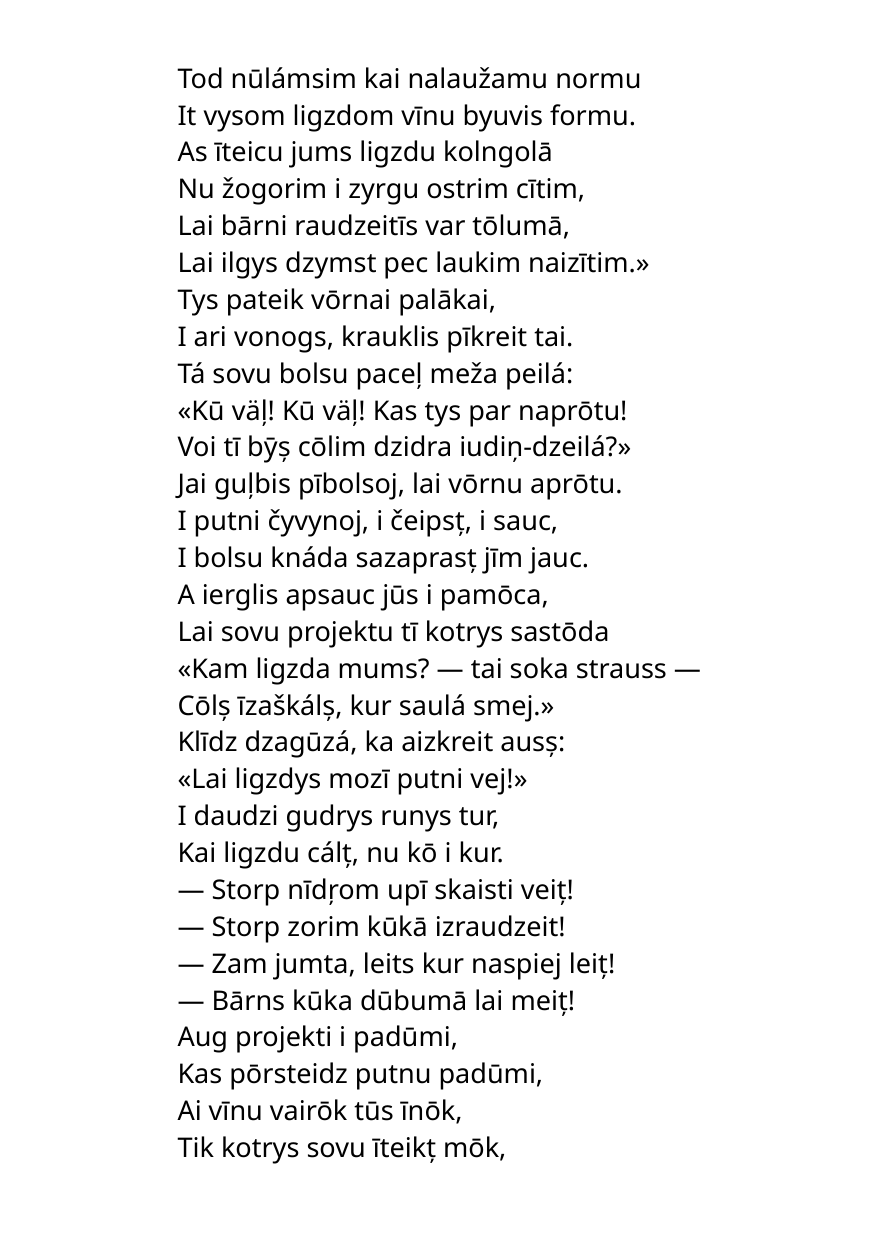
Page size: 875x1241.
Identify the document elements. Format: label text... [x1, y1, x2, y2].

text I ari vonogs, krauklis pīkreit tai. [177, 317, 815, 354]
text A ierglis apsauc jūs i pamōca, [177, 575, 815, 612]
text Tik kotrys sovu īteikț mōk, [177, 1128, 815, 1165]
text «Lai ligzdys mozī putni vej!» [177, 760, 815, 797]
text I putni čyvynoj, i čeipsț, i sauc, [177, 502, 815, 538]
text As īteicu jums ligzdu kolngolā [177, 133, 815, 170]
text Tá sovu bolsu paceļ meža peilá: [177, 354, 815, 391]
text Lai sovu projektu tī kotrys sastōda [177, 612, 815, 649]
text «Kam ligzda mums? — tai soka strauss — [177, 649, 815, 686]
text Ai vīnu vairōk tūs īnōk, [177, 1092, 815, 1128]
text Klīdz dzagūzá, ka aizkreit ausș: [177, 723, 815, 760]
text — Bārns kūka dūbumā lai meiț! [177, 981, 815, 1018]
text Lai bārni raudzeitīs var tōlumā, [177, 207, 815, 243]
text Cōlș īzaškálș, kur saulá smej.» [177, 686, 815, 723]
text Tod nūlámsim kai nalaužamu normu [177, 59, 815, 96]
text Kai ligzdu cálț, nu kō i kur. [177, 833, 815, 870]
text «Kū väļ! Kū väļ! Kas tys par naprōtu! [177, 391, 815, 428]
text Tys pateik vōrnai palākai, [177, 280, 815, 317]
text Lai ilgys dzymst pec laukim naizītim.» [177, 243, 815, 280]
text — Storp zorim kūkā izraudzeit! [177, 907, 815, 944]
text Aug projekti i padūmi, [177, 1018, 815, 1055]
text It vysom ligzdom vīnu byuvis formu. [177, 96, 815, 133]
text Jai guļbis pībolsoj, lai vōrnu aprōtu. [177, 465, 815, 502]
text Kas pōrsteidz putnu padūmi, [177, 1055, 815, 1092]
text Nu žogorim i zyrgu ostrim cītim, [177, 170, 815, 207]
text Voi tī bȳș cōlim dzidra iudiņ-dzeilá?» [177, 428, 815, 465]
text I daudzi gudrys runys tur, [177, 797, 815, 833]
text — Zam jumta, leits kur naspiej leiț! [177, 944, 815, 981]
text I bolsu knáda sazaprasț jīm jauc. [177, 538, 815, 575]
text — Storp nīdŗom upī skaisti veiț! [177, 870, 815, 907]
